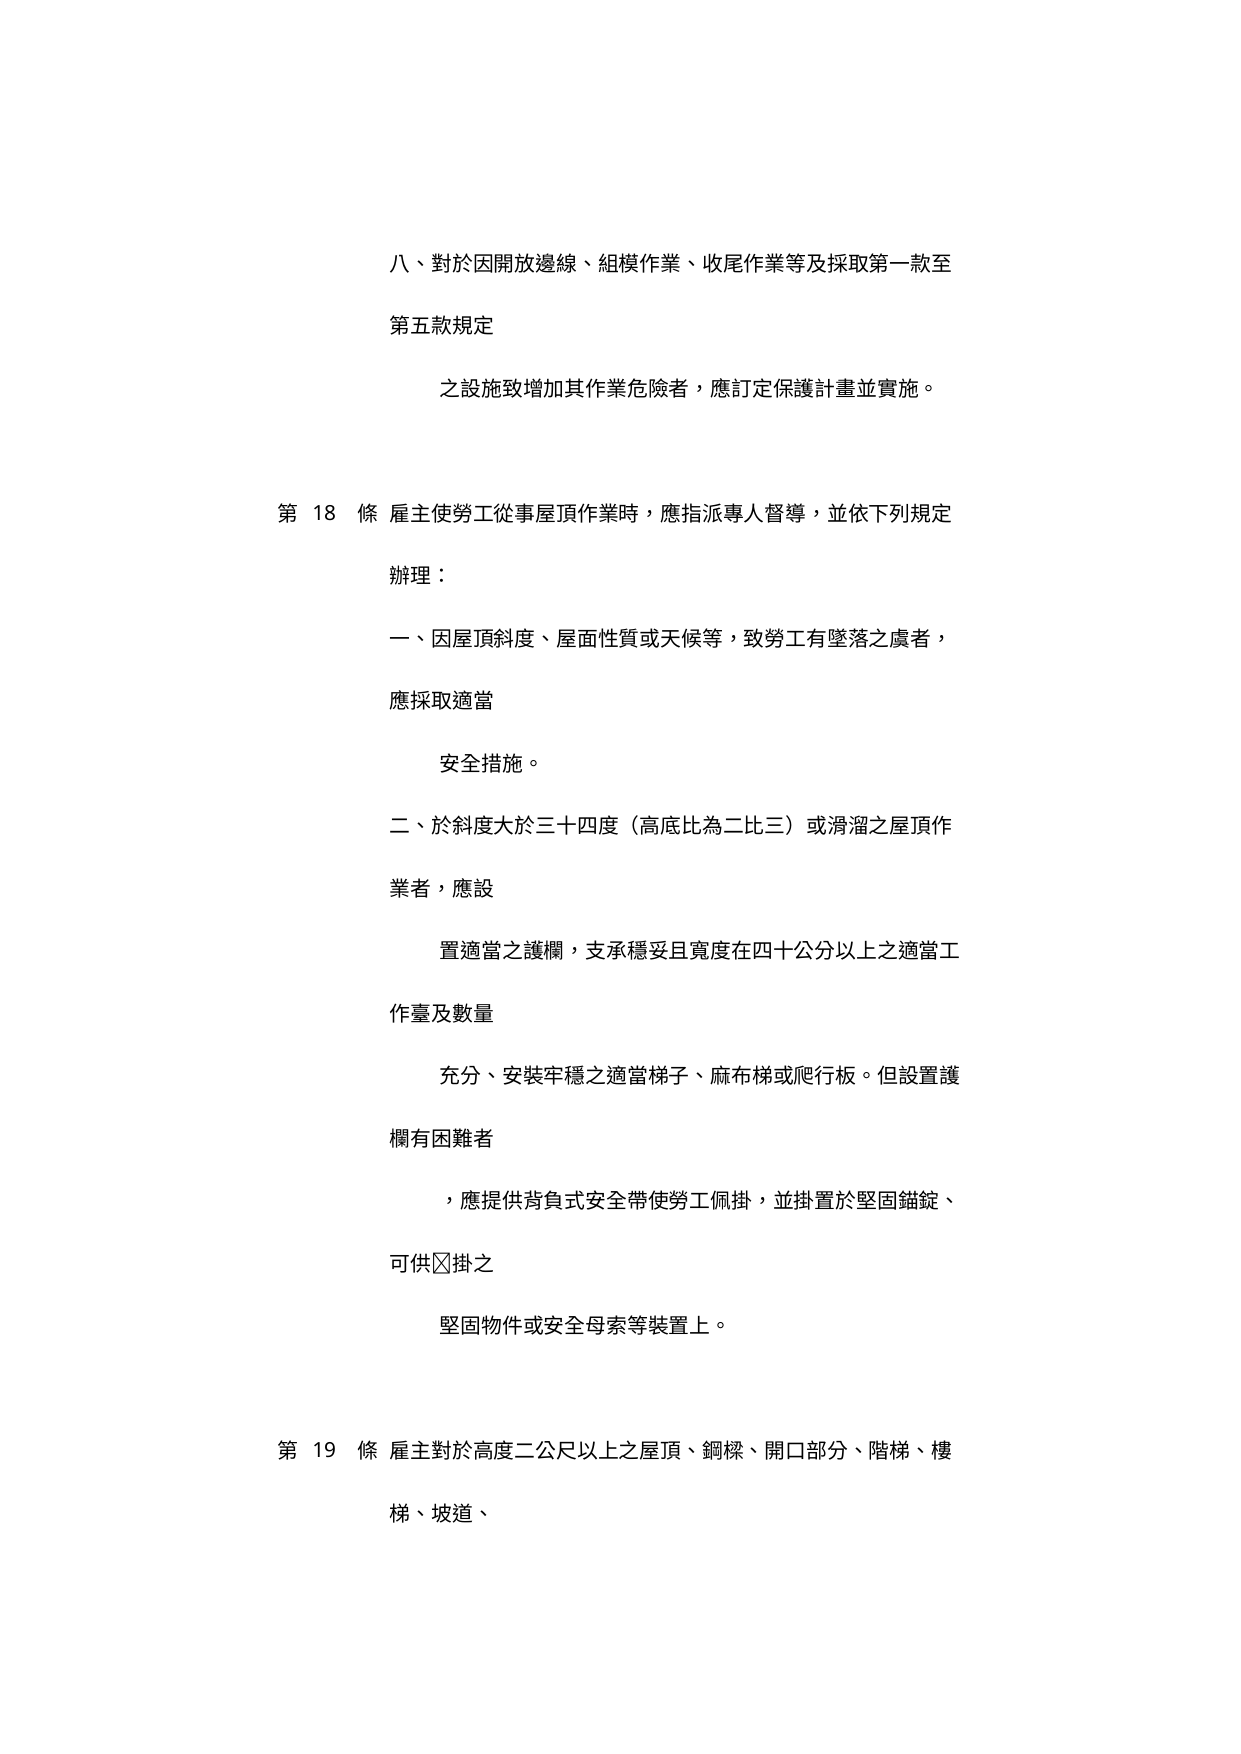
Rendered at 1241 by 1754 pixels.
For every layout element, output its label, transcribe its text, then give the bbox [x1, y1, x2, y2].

table_cell 第 18 條 [274, 411, 386, 1349]
table_cell 第 19 條 [274, 1349, 386, 1536]
table_cell 雇主對於高度二公尺以上之屋頂、鋼樑、開口部分、階梯、樓梯、坡道、 [386, 1349, 966, 1536]
table_cell [274, 158, 386, 411]
table_cell 八、對於因開放邊線、組模作業、收尾作業等及採取第一款至第五款規定 之設施致增加其作業危險者，應訂定保護計畫並實施。 [386, 158, 966, 411]
table_cell 雇主使勞工從事屋頂作業時，應指派專人督導，並依下列規定辦理： 一、因屋頂斜度、屋面性質或天候等，致勞工有墜落之虞者，應採取適當 安全措施。 二、於斜度大於三十四度（高底比為二比三）或滑溜之屋頂作業者，應設 置適當之護欄，支承穩妥且寬度在四十公分以上之適當工作臺及數量 充分、安裝牢穩之適當梯子、麻布梯或爬行板。但設置護欄有困難者 ，應提供背負式安全帶使勞工佩掛，並掛置於堅固錨錠、可供掛之 堅固物件或安全母索等裝置上。 [386, 411, 966, 1349]
